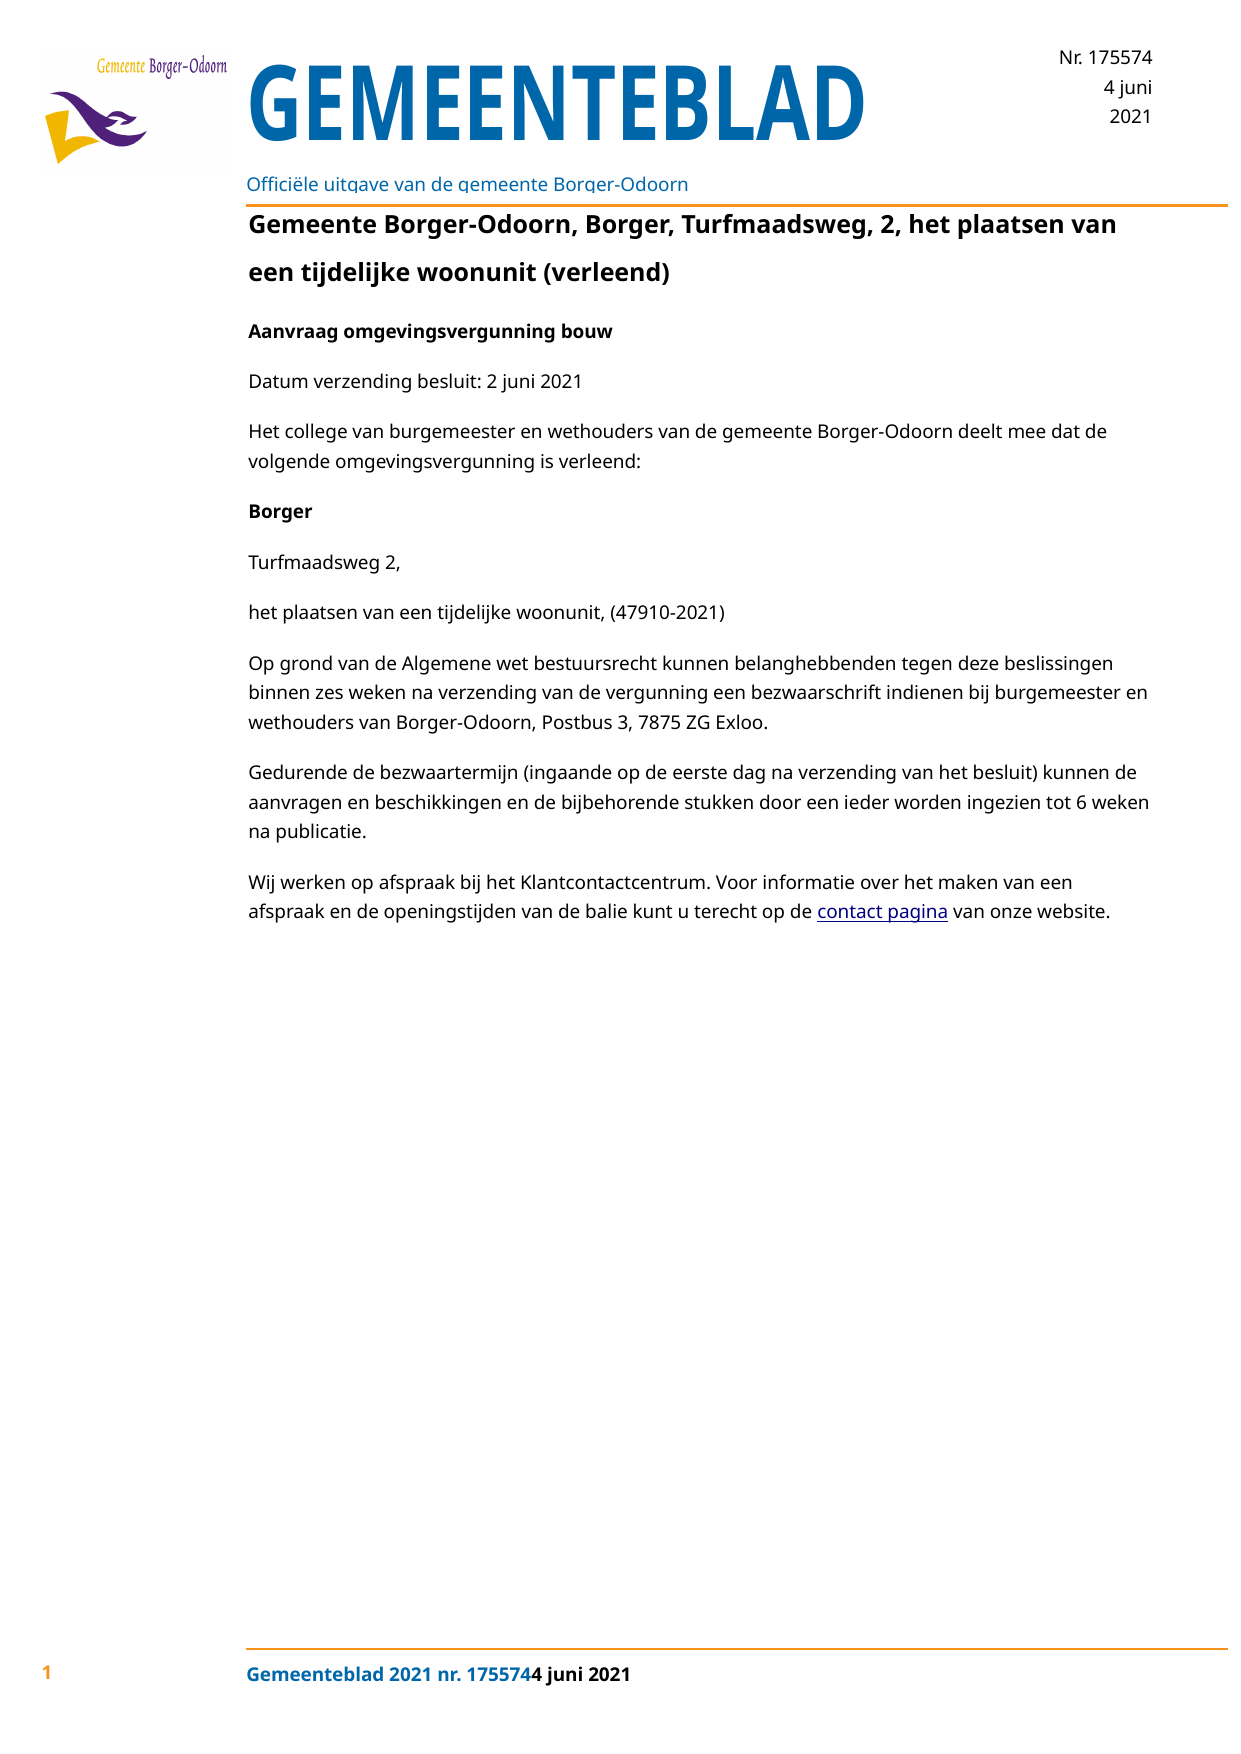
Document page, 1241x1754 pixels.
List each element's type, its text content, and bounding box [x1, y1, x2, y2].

text Wij werken op afspraak bij het Klantcontactcentrum. Voor informatie over het maken van een afspraak en de openingstijden van de balie kunt u terecht op de contact pagina van onze website. [248, 869, 1152, 924]
text het plaatsen van een tijdelijke woonunit, (47910-2021) [248, 599, 1152, 625]
picture [41, 47, 231, 172]
text Gemeente Borger-Odoorn, Borger, Turfmaadsweg, 2, het plaatsen van een tijdelijke woonunit (verleend) [248, 207, 1152, 288]
text Datum verzending besluit: 2 juni 2021 [248, 368, 1152, 394]
text Het college van burgemeester en wethouders van de gemeente Borger-Odoorn deelt mee dat de volgende omgevingsvergunning is verleend: [248, 419, 1152, 474]
text Gedurende de bezwaartermijn (ingaande op de eerste dag na verzending van het besluit) kunnen de aanvragen en beschikkingen en de bijbehorende stukken door een ieder worden ingezien tot 6 weken na publicatie. [248, 759, 1152, 844]
text Turfmaadsweg 2, [248, 549, 1152, 575]
text Op grond van de Algemene wet bestuursrecht kunnen belanghebbenden tegen deze beslissingen binnen zes weken na verzending van de vergunning een bezwaarschrift indienen bij burgemeester en wethouders van Borger-Odoorn, Postbus 3, 7875 ZG Exloo. [248, 650, 1152, 735]
text Borger [248, 499, 1152, 524]
text Aanvraag omgevingsvergunning bouw [248, 318, 1152, 344]
